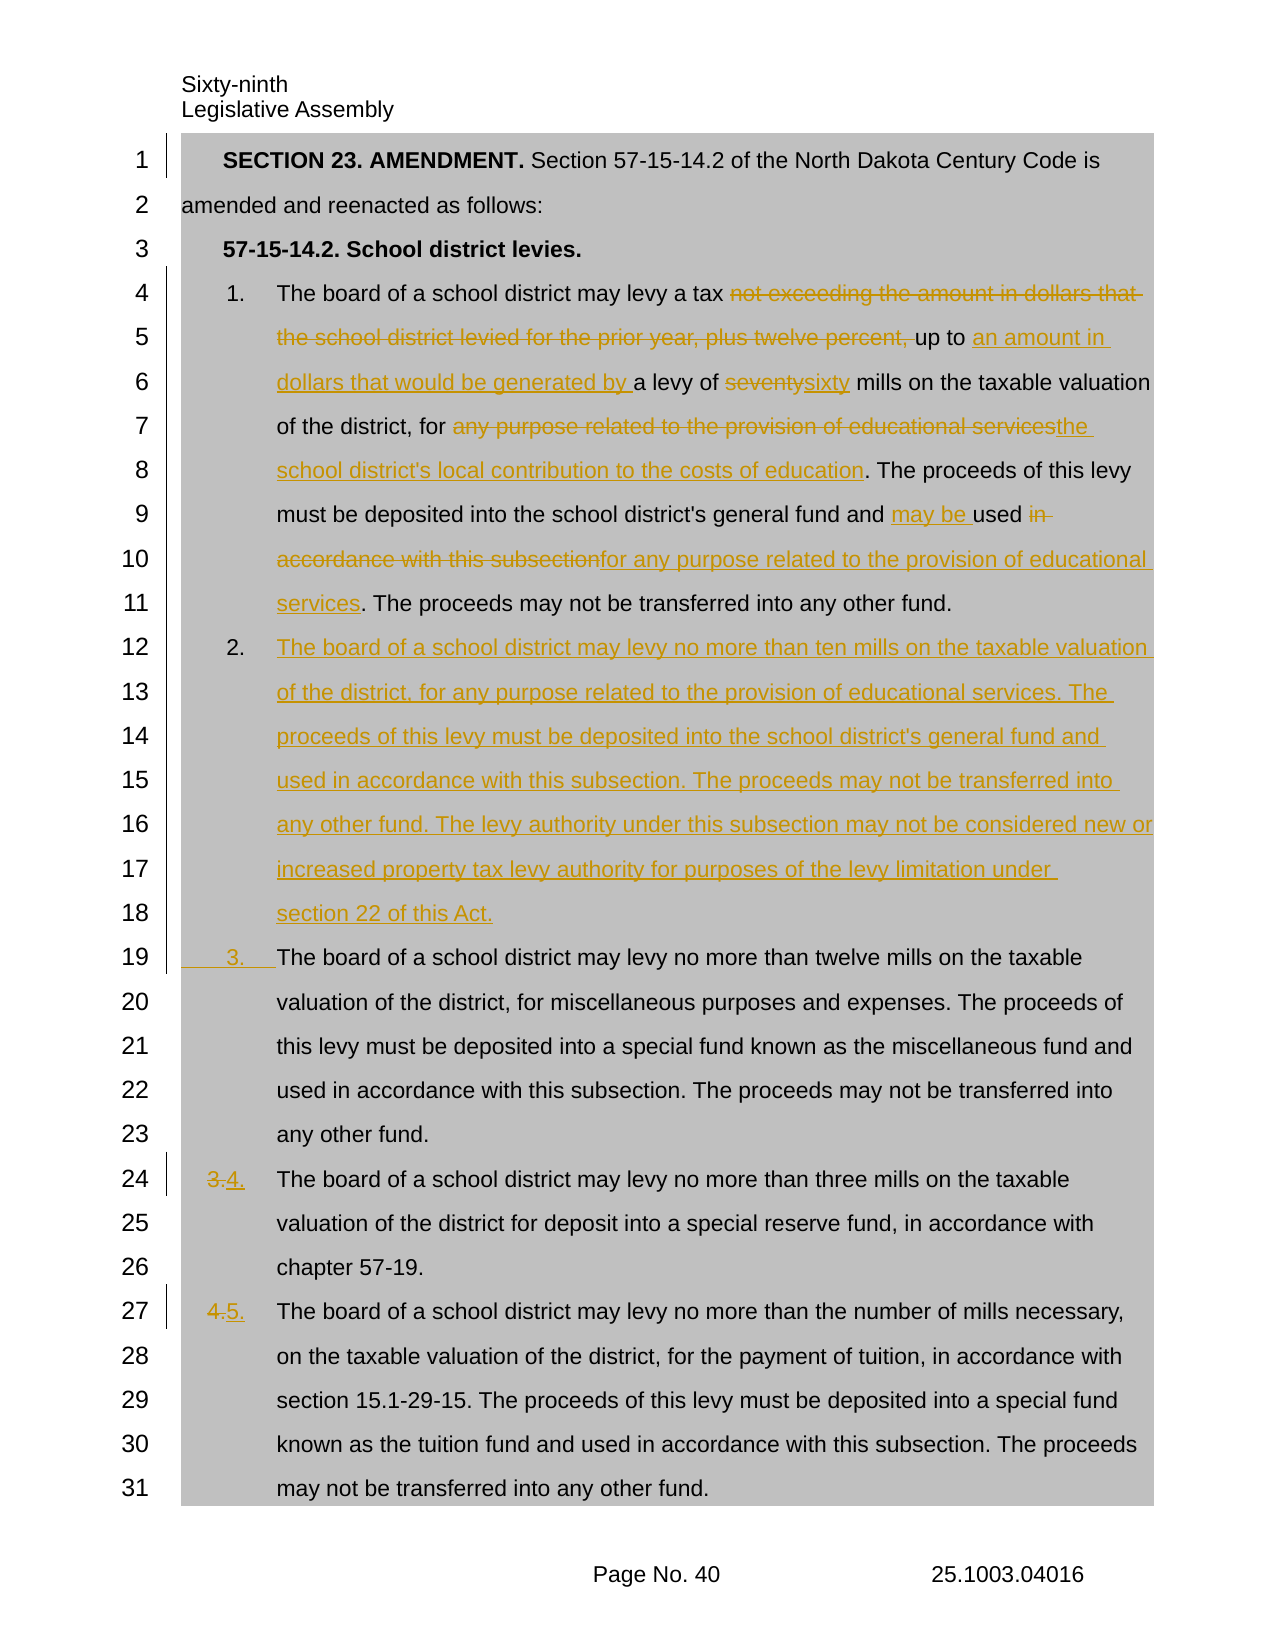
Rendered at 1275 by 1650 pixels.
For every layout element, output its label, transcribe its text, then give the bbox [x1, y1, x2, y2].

text 3. The board of a school district may levy no more than twelve mills on the taxable valuation of the district, for miscellaneous purposes and expenses. The proceeds of this levy must be deposited into a special fund known as the miscellaneous fund and used in accordance with this subsection. The proceeds may not be transferred into any other fund. [181, 930, 1154, 1152]
text 5. The board of a school district may levy no more than the number of mills necessary, on the taxable valuation of the district, for the payment of tuition, in accordance with section 15.1‑29‑15. The proceeds of this levy must be deposited into a special fund known as the tuition fund and used in accordance with this subsection. The proceeds may not be transferred into any other fund. [181, 1284, 1154, 1506]
text SECTION 23. AMENDMENT. Section 57‑15‑14.2 of the North Dakota Century Code is amended and reenacted as follows: [181, 133, 1154, 222]
text 2. The board of a school district may levy no more than ten mills on the taxable valuation of the district, for any purpose related to the provision of educational services. The proceeds of this levy must be deposited into the school district's general fund and used in accordance with this subsection. The proceeds may not be transferred into any other fund. The levy authority under this subsection may not be considered new or increased property tax levy authority for purposes of the levy limitation under section 22 of this Act. [181, 620, 1154, 930]
subtitle 57‑15‑14.2. School district levies. [181, 222, 1154, 266]
text 1. The board of a school district may levy a tax up to an amount in dollars that would be generated by a levy of sixty mills on the taxable valuation of the district, for the school district's local contribution to the costs of education. The proceeds of this levy must be deposited into the school district's general fund and may be used for any purpose related to the provision of educational services. The proceeds may not be transferred into any other fund. [181, 266, 1154, 620]
text 4. The board of a school district may levy no more than three mills on the taxable valuation of the district for deposit into a special reserve fund, in accordance with chapter 57‑19. [181, 1152, 1154, 1284]
